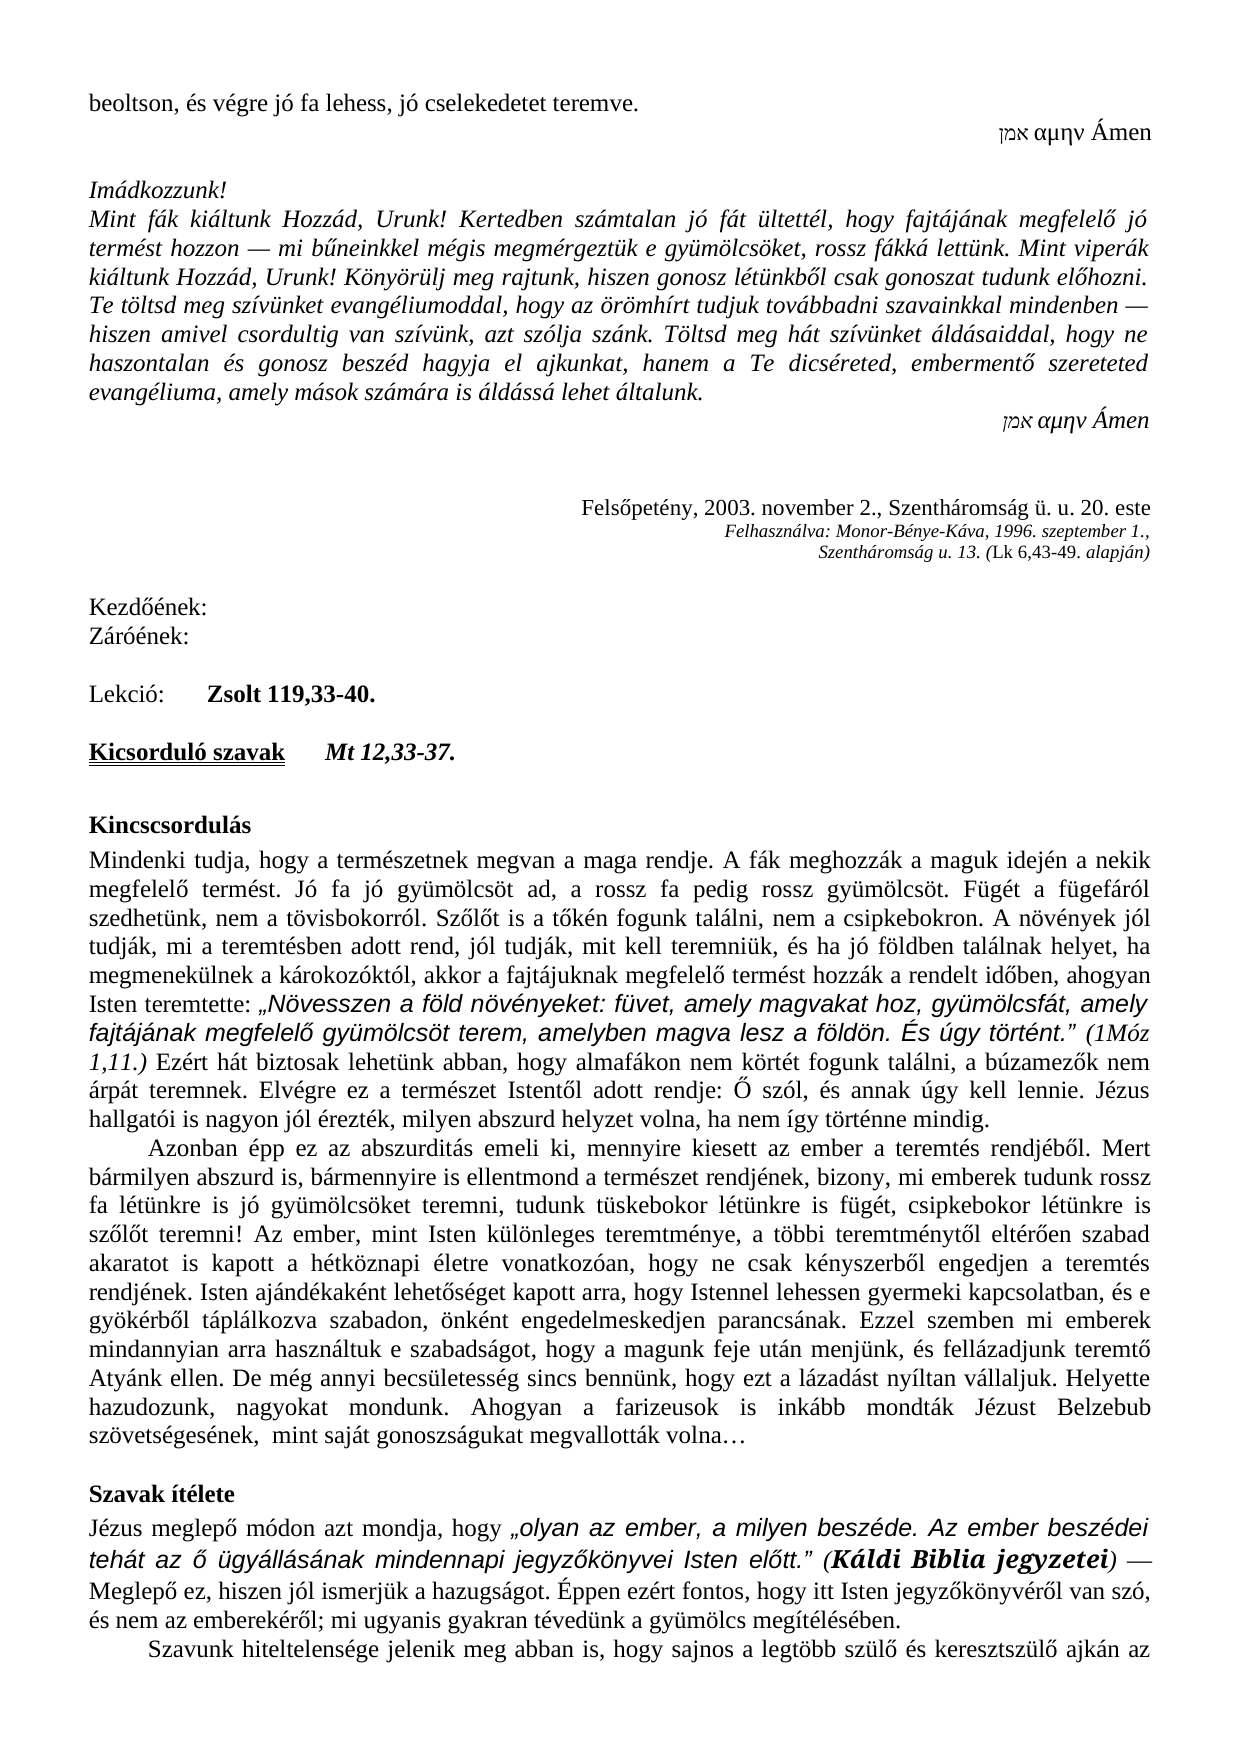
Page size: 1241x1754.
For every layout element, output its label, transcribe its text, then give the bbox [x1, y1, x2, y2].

subtitle Szavak ítélete [88, 1479, 1152, 1507]
text Mindenki tudja, hogy a természetnek megvan a maga rendje. A fák meghozzák a maguk idején a nekik megfelelő termést. Jó fa jó gyümölcsöt ad, a rossz fa pedig rossz gyümölcsöt. Fügét a fügefáról szedhetünk, nem a tövisbokorról. Szőlőt is a tőkén fogunk találni, nem a csipkebokron. A növények jól tudják, mi a teremtésben adott rend, jól tudják, mit kell teremniük, és ha jó földben találnak helyet, ha megmenekülnek a károkozóktól, akkor a fajtájuknak megfelelő termést hozzák a rendelt időben, ahogyan Isten teremtette: „Növesszen a föld növényeket: füvet, amely magvakat hoz, gyümölcsfát, amely fajtájának megfelelő gyümölcsöt terem, amelyben magva lesz a földön. És úgy történt.” (1Móz 1,11.) Ezért hát biztosak lehetünk abban, hogy almafákon nem körtét fogunk találni, a búzamezők nem árpát teremnek. Elvégre ez a természet Istentől adott rendje: Ő szól, és annak úgy kell lennie. Jézus hallgatói is nagyon jól érezték, milyen abszurd helyzet volna, ha nem így történne mindig. [88, 845, 1152, 1133]
text Kicsorduló szavak Mt 12,33-37. [88, 737, 1152, 766]
text Szavunk hiteltelensége jelenik meg abban is, hogy sajnos a legtöbb szülő és keresztszülő ajkán az [88, 1634, 1152, 1662]
subtitle Kincscsordulás [88, 811, 1152, 839]
text Záróének: [88, 621, 1152, 650]
text Mint fák kiáltunk Hozzád, Urunk! Kertedben számtalan jó fát ültettél, hogy fajtájának megfelelő jó termést hozzon — mi bűneinkkel mégis megmérgeztük e gyümölcsöket, rossz fákká lettünk. Mint viperák kiáltunk Hozzád, Urunk! Könyörülj meg rajtunk, hiszen gonosz létünkből csak gonoszat tudunk előhozni. Te töltsd meg szívünket evangéliumoddal, hogy az örömhírt tudjuk továbbadni szavainkkal mindenben — hiszen amivel csordultig van szívünk, azt szólja szánk. Töltsd meg hát szívünket áldásaiddal, hogy ne haszontalan és gonosz beszéd hagyja el ajkunkat, hanem a Te dicséreted, embermentő szereteted evangéliuma, amely mások számára is áldássá lehet általunk. [88, 204, 1152, 406]
text Felsőpetény, 2003. november 2., Szentháromság ü. u. 20. este Felhasználva: Monor-Bénye-Káva, 1996. szeptember 1., Szentháromság u. 13. (Lk 6,43-49. alapján) [88, 493, 1152, 563]
text Azonban épp ez az abszurditás emeli ki, mennyire kiesett az ember a teremtés rendjéből. Mert bármilyen abszurd is, bármennyire is ellentmond a természet rendjének, bizony, mi emberek tudunk rossz fa létünkre is jó gyümölcsöket teremni, tudunk tüskebokor létünkre is fügét, csipkebokor létünkre is szőlőt teremni! Az ember, mint Isten különleges teremtménye, a többi teremtménytől eltérően szabad akaratot is kapott a hétköznapi életre vonatkozóan, hogy ne csak kényszerből engedjen a teremtés rendjének. Isten ajándékaként lehetőséget kapott arra, hogy Istennel lehessen gyermeki kapcsolatban, és e gyökérből táplálkozva szabadon, önként engedelmeskedjen parancsának. Ezzel szemben mi emberek mindannyian arra használtuk e szabadságot, hogy a magunk feje után menjünk, és fellázadjunk teremtő Atyánk ellen. De még annyi becsületesség sincs bennünk, hogy ezt a lázadást nyíltan vállaljuk. Helyette hazudozunk, nagyokat mondunk. Ahogyan a farizeusok is inkább mondták Jézust Belzebub szövetségesének, mint saját gonoszságukat megvallották volna… [88, 1133, 1152, 1449]
text אמן αμην Ámen [88, 406, 1152, 434]
text beoltson, és végre jó fa lehess, jó cselekedetet teremve. [88, 88, 1152, 117]
text Kezdőének: [88, 592, 1152, 621]
text Imádkozzunk! [88, 176, 1152, 204]
text אמן αμην Ámen [88, 117, 1152, 146]
text Lekció: Zsolt 119,33-40. [88, 679, 1152, 708]
text Jézus meglepő módon azt mondja, hogy „olyan az ember, a milyen beszéde. Az ember beszédei tehát az ő ügyállásának mindennapi jegyzőkönyvei Isten előtt.” (Káldi Biblia jegyzetei) — Meglepő ez, hiszen jól ismerjük a hazugságot. Éppen ezért fontos, hogy itt Isten jegyzőkönyvéről van szó, és nem az emberekéről; mi ugyanis gyakran tévedünk a gyümölcs megítélésében. [88, 1513, 1152, 1634]
